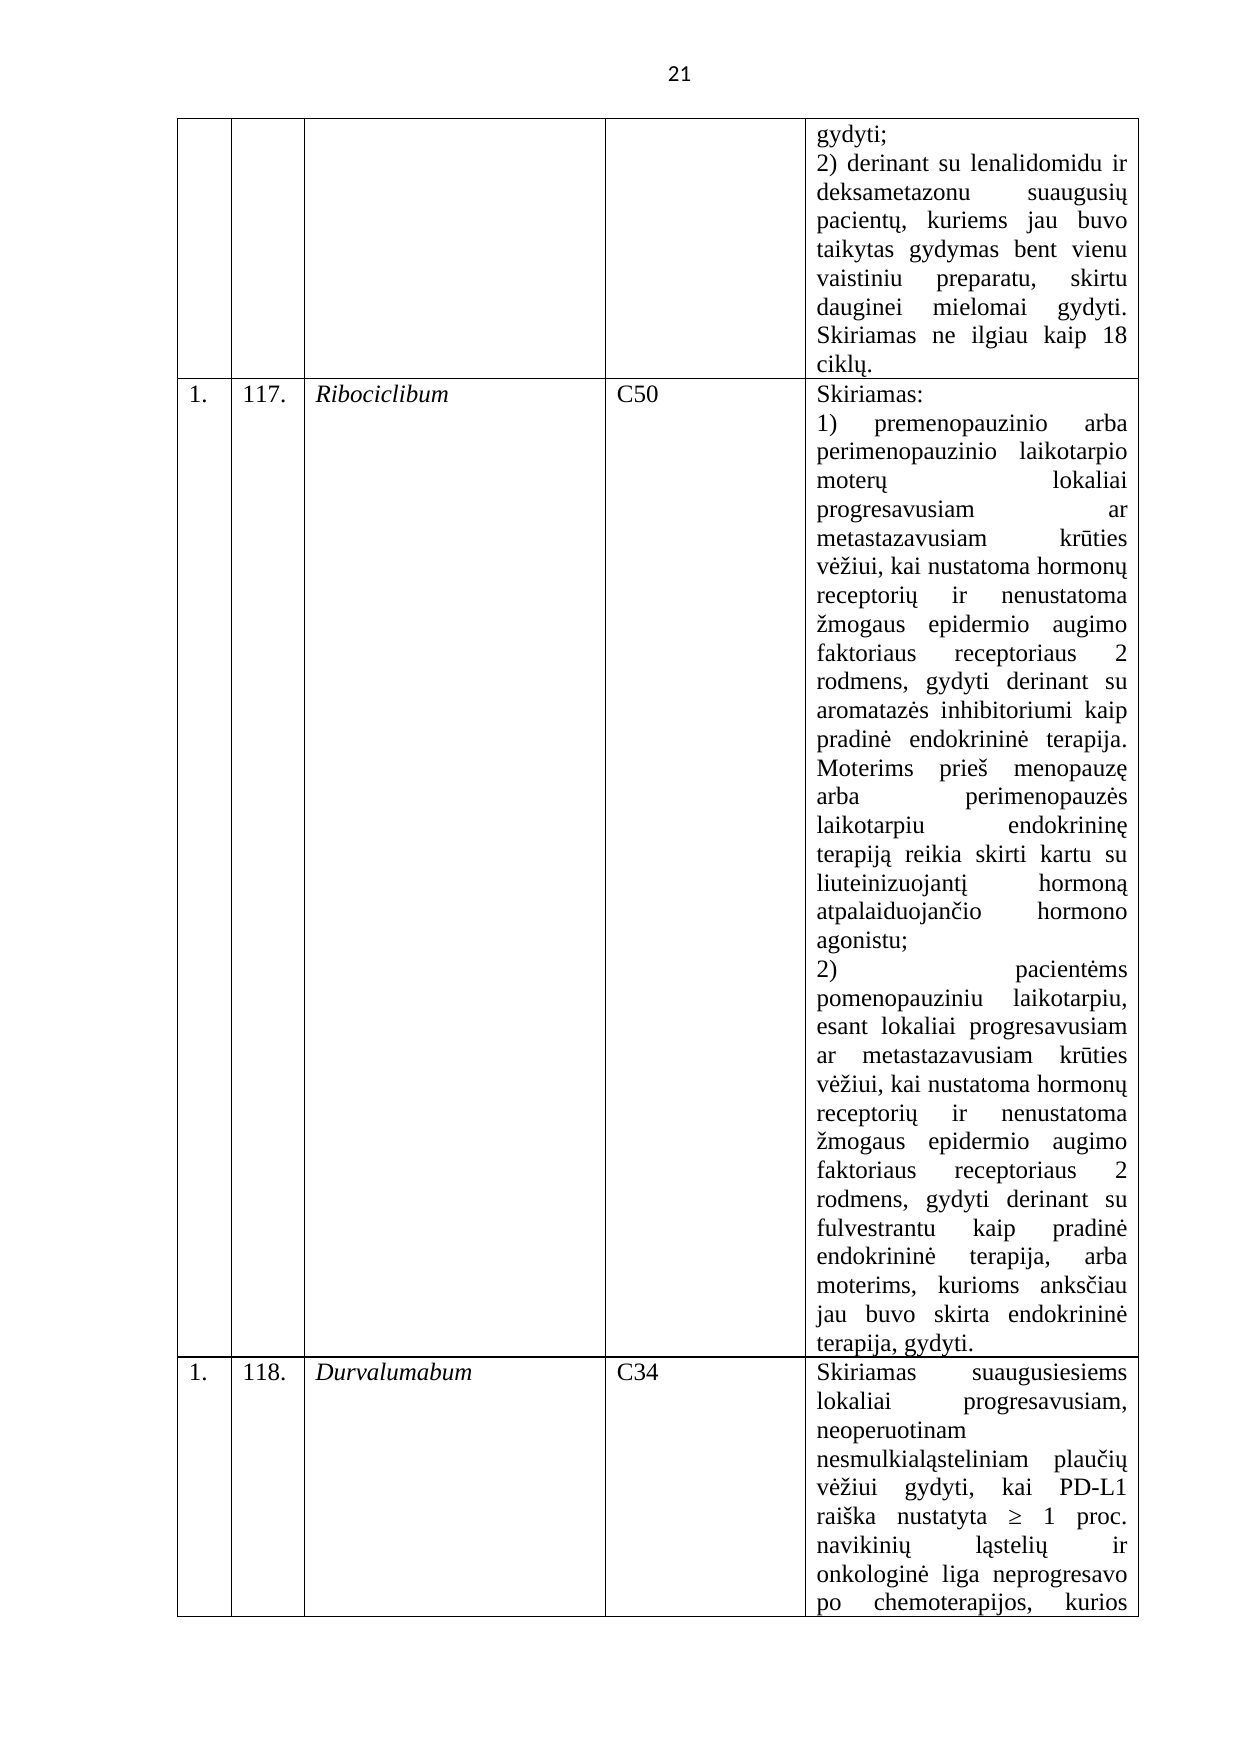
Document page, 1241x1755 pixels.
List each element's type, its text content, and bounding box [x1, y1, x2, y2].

table_cell [178, 119, 231, 378]
table_cell [232, 119, 304, 378]
table_cell [606, 119, 805, 378]
table_cell 1. [178, 379, 231, 1356]
table_cell C34 [606, 1358, 805, 1616]
table_cell gydyti; 2) derinant su lenalidomidu ir deksametazonu suaugusių pacientų, kuriems jau buvo taikytas gydymas bent vienu vaistiniu preparatu, skirtu dauginei mielomai gydyti. Skiriamas ne ilgiau kaip 18 ciklų. [806, 119, 1138, 378]
table_cell 117. [232, 379, 304, 1356]
table_cell Durvalumabum [305, 1358, 605, 1616]
table_cell Ribociclibum [305, 379, 605, 1356]
table_cell 1. [178, 1358, 231, 1616]
table_cell [305, 119, 605, 378]
table_cell C50 [606, 379, 805, 1356]
table_cell Skiriamas: 1) premenopauzinio arba perimenopauzinio laikotarpio moterų lokaliai progresavusiam ar metastazavusiam krūties vėžiui, kai nustatoma hormonų receptorių ir nenustatoma žmogaus epidermio augimo faktoriaus receptoriaus 2 rodmens, gydyti derinant su aromatazės inhibitoriumi kaip pradinė endokrininė terapija. Moterims prieš menopauzę arba perimenopauzės laikotarpiu endokrininę terapiją reikia skirti kartu su liuteinizuojantį hormoną atpalaiduojančio hormono agonistu; 2) pacientėms pomenopauziniu laikotarpiu, esant lokaliai progresavusiam ar metastazavusiam krūties vėžiui, kai nustatoma hormonų receptorių ir nenustatoma žmogaus epidermio augimo faktoriaus receptoriaus 2 rodmens, gydyti derinant su fulvestrantu kaip pradinė endokrininė terapija, arba moterims, kurioms anksčiau jau buvo skirta endokrininė terapija, gydyti. [806, 379, 1138, 1356]
table_cell 118. [232, 1358, 304, 1616]
table_cell Skiriamas suaugusiesiems lokaliai progresavusiam, neoperuotinam nesmulkialąsteliniam plaučių vėžiui gydyti, kai PD-L1 raiška nustatyta ≥ 1 proc. navikinių ląstelių ir onkologinė liga neprogresavo po chemoterapijos, kurios [806, 1358, 1138, 1616]
